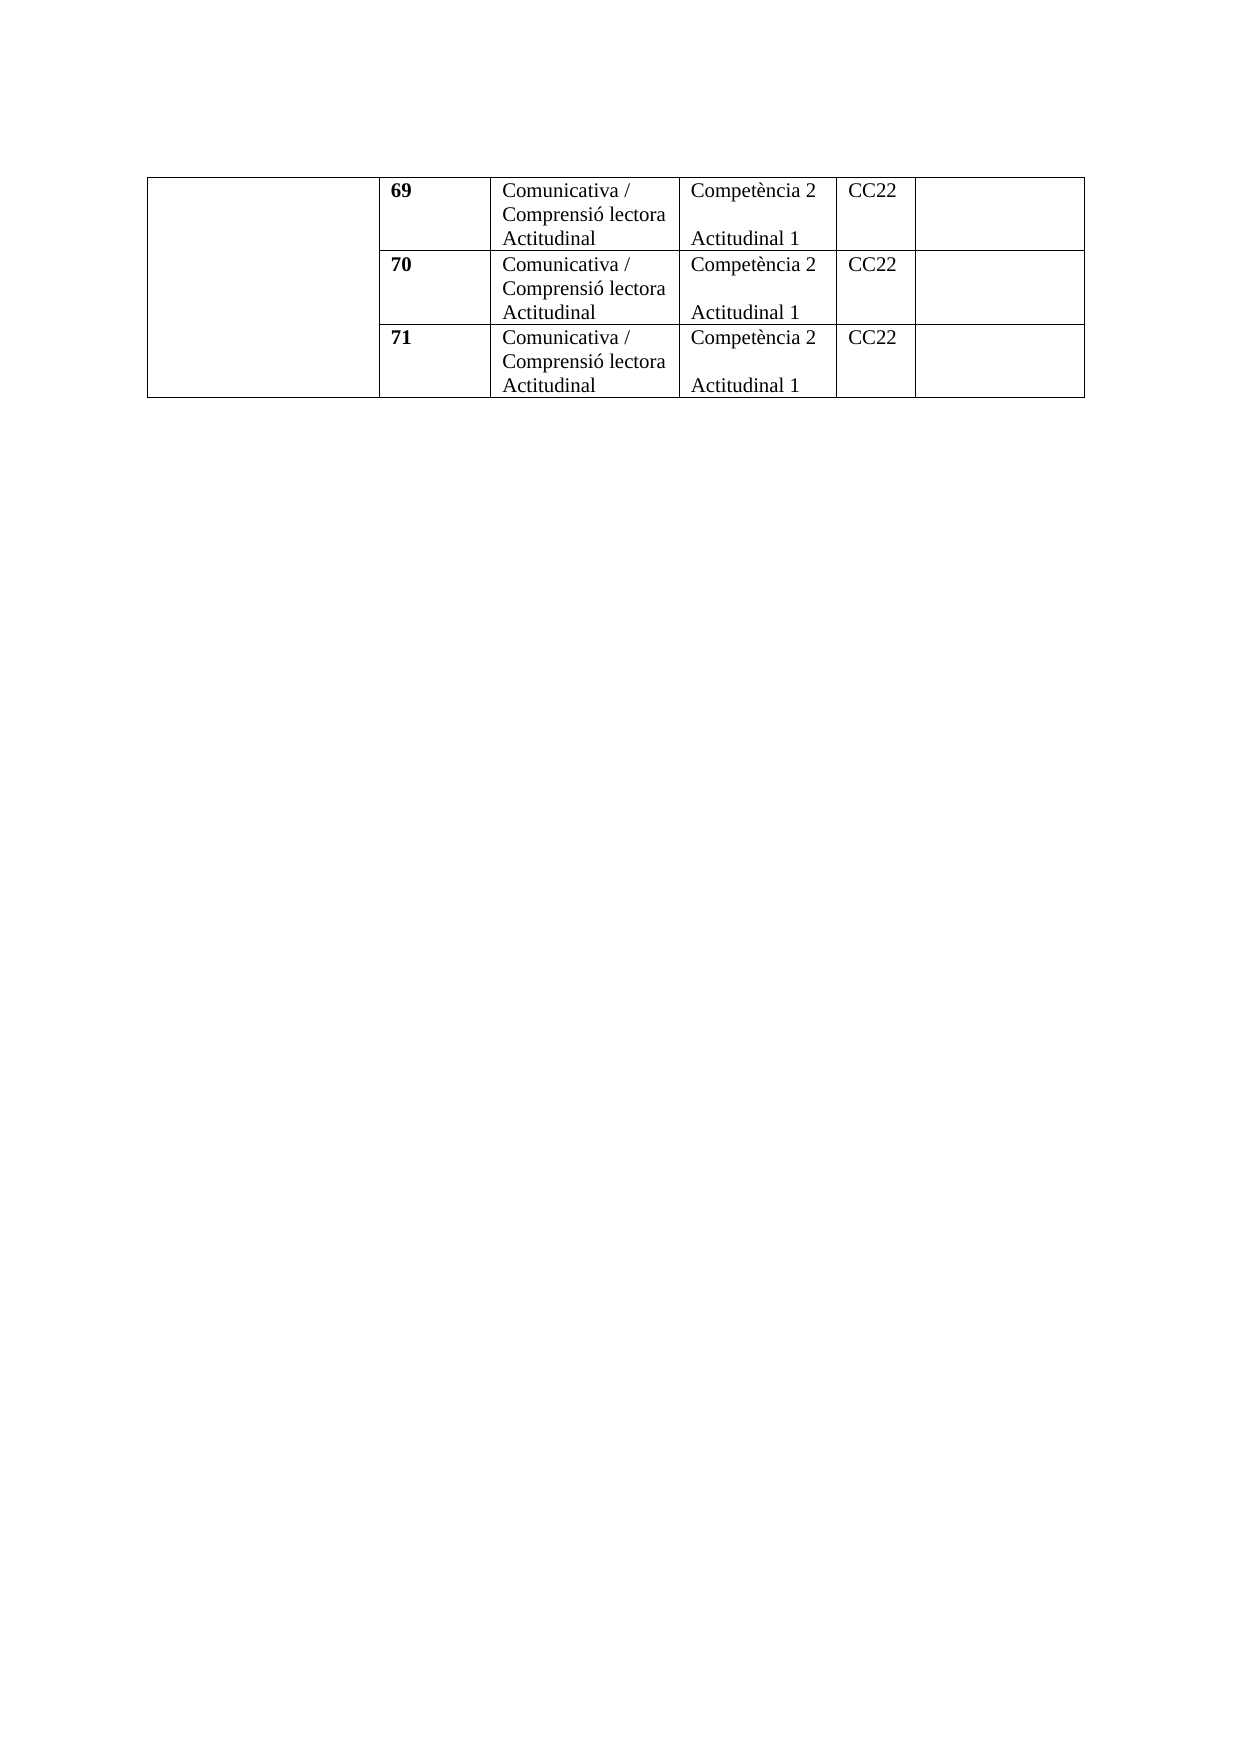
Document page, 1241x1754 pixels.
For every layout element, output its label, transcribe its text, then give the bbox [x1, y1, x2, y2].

table_cell 70 [380, 251, 490, 324]
table_cell CC22 [837, 325, 915, 397]
table_cell Competència 2 Actitudinal 1 [680, 251, 836, 324]
table_cell [916, 251, 1084, 324]
table_cell 71 [380, 325, 490, 397]
table_cell Competència 2 Actitudinal 1 [680, 178, 836, 250]
table_cell Comunicativa / Comprensió lectora Actitudinal [491, 325, 679, 397]
table_cell Comunicativa / Comprensió lectora Actitudinal [491, 251, 679, 324]
table_cell Comunicativa / Comprensió lectora Actitudinal [491, 178, 679, 250]
table_cell 69 [380, 178, 490, 250]
table_cell [916, 178, 1084, 250]
table_cell CC22 [837, 178, 915, 250]
table_cell [916, 325, 1084, 397]
table_cell [148, 178, 379, 397]
table_cell Competència 2 Actitudinal 1 [680, 325, 836, 397]
table_cell CC22 [837, 251, 915, 324]
